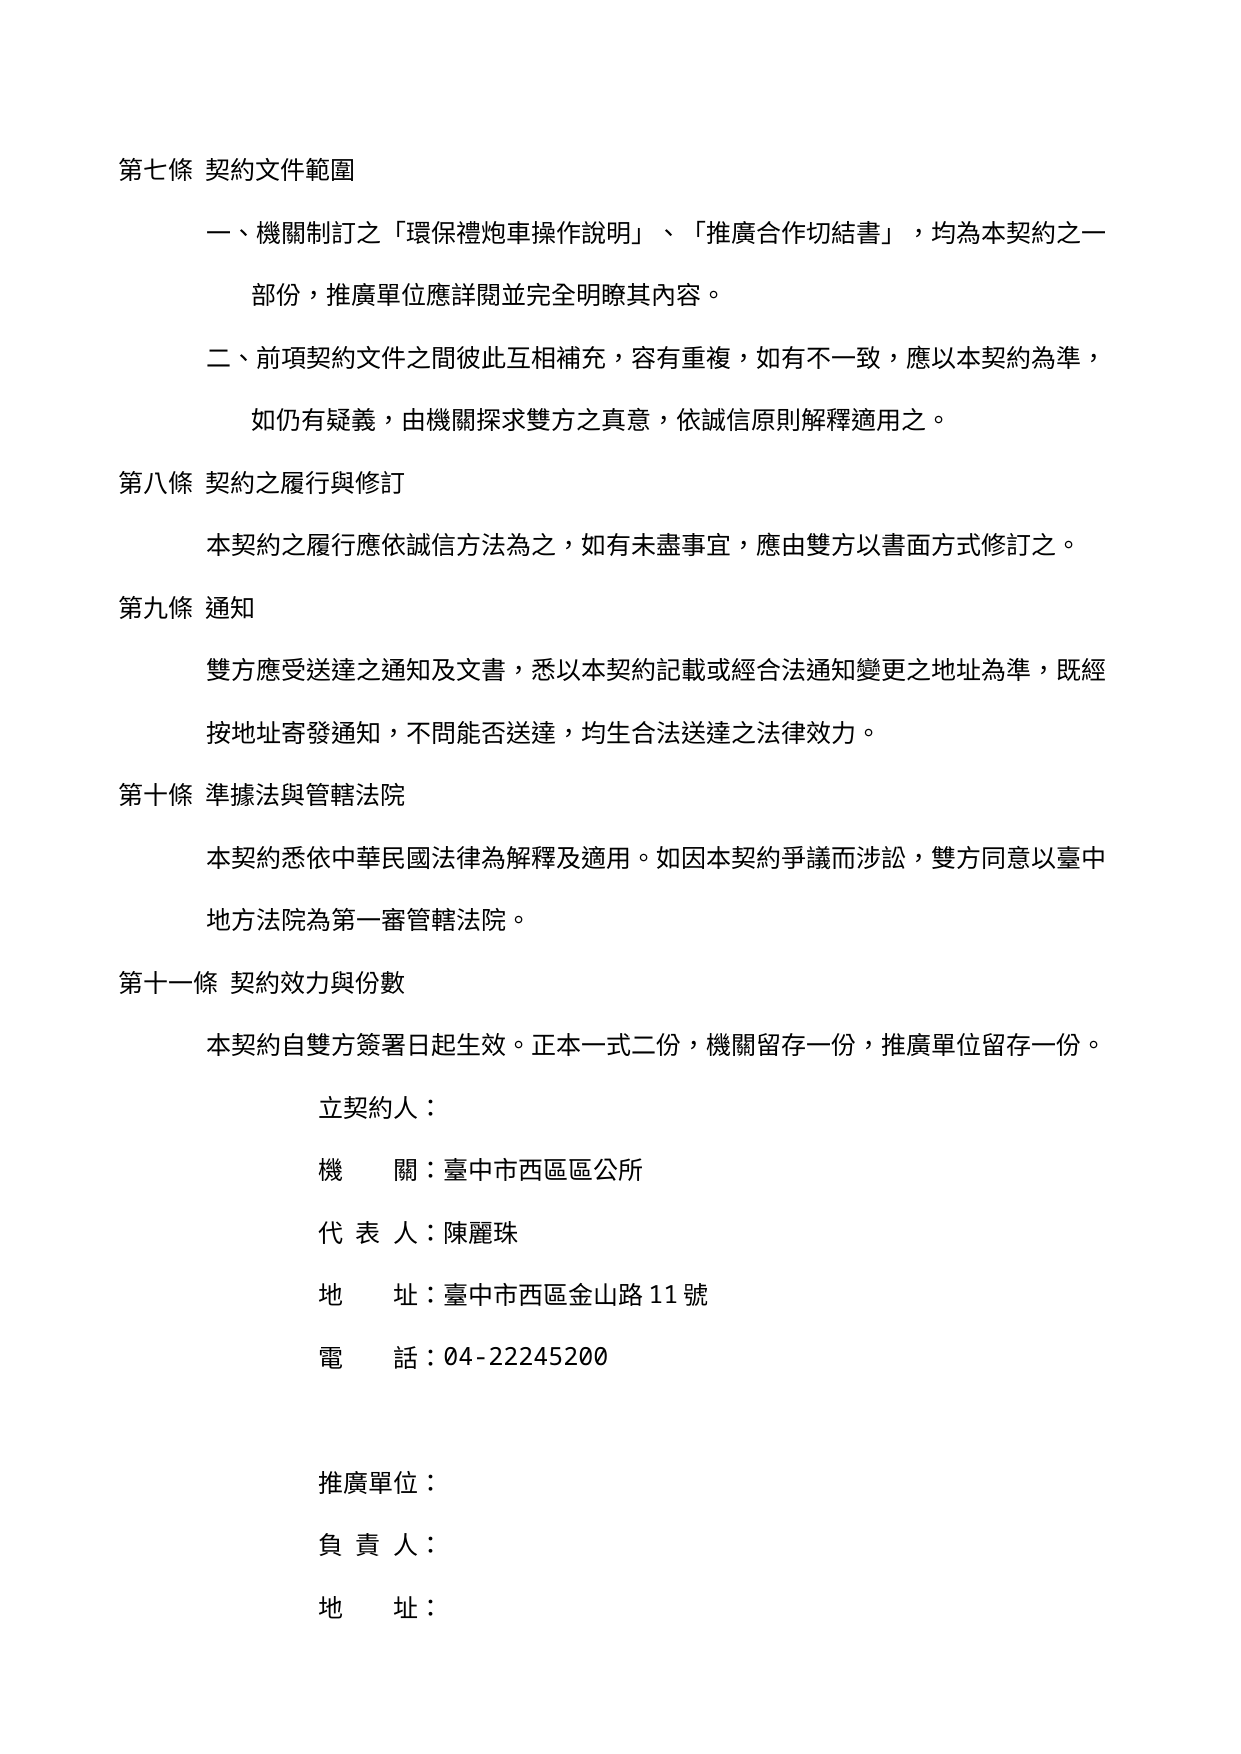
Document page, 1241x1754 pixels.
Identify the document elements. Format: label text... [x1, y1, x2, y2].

text 雙方應受送達之通知及文書，悉以本契約記載或經合法通知變更之地址為準，既經按地址寄發通知，不問能否送達，均生合法送達之法律效力。 [207, 627, 1122, 752]
text 第八條 契約之履行與修訂 [118, 439, 1122, 502]
text 第十條 準據法與管轄法院 [118, 752, 1122, 814]
text 本契約之履行應依誠信方法為之，如有未盡事宜，應由雙方以書面方式修訂之。 [207, 502, 1122, 564]
text 立契約人： [118, 1064, 1122, 1127]
text 地 址： [118, 1564, 1122, 1627]
text 地 址：臺中市西區金山路11號 [118, 1252, 1122, 1314]
text 機 關：臺中市西區區公所 [118, 1127, 1122, 1189]
text 電 話：04-22245200 [118, 1314, 1122, 1377]
text 第七條 契約文件範圍 [118, 127, 1122, 189]
text 負 責 人： [118, 1502, 1122, 1564]
text 本契約悉依中華民國法律為解釋及適用。如因本契約爭議而涉訟，雙方同意以臺中地方法院為第一審管轄法院。 [207, 814, 1122, 939]
text 一、機關制訂之「環保禮炮車操作說明」、「推廣合作切結書」，均為本契約之一部份，推廣單位應詳閱並完全明瞭其內容。 [207, 189, 1122, 314]
text 第九條 通知 [118, 564, 1122, 627]
text 推廣單位： [118, 1439, 1122, 1502]
text 本契約自雙方簽署日起生效。正本一式二份，機關留存一份，推廣單位留存一份。 [207, 1002, 1122, 1064]
text 代 表 人：陳麗珠 [118, 1189, 1122, 1252]
text 第十一條 契約效力與份數 [118, 939, 1122, 1002]
text 二、前項契約文件之間彼此互相補充，容有重複，如有不一致，應以本契約為準，如仍有疑義，由機關探求雙方之真意，依誠信原則解釋適用之。 [207, 314, 1122, 439]
